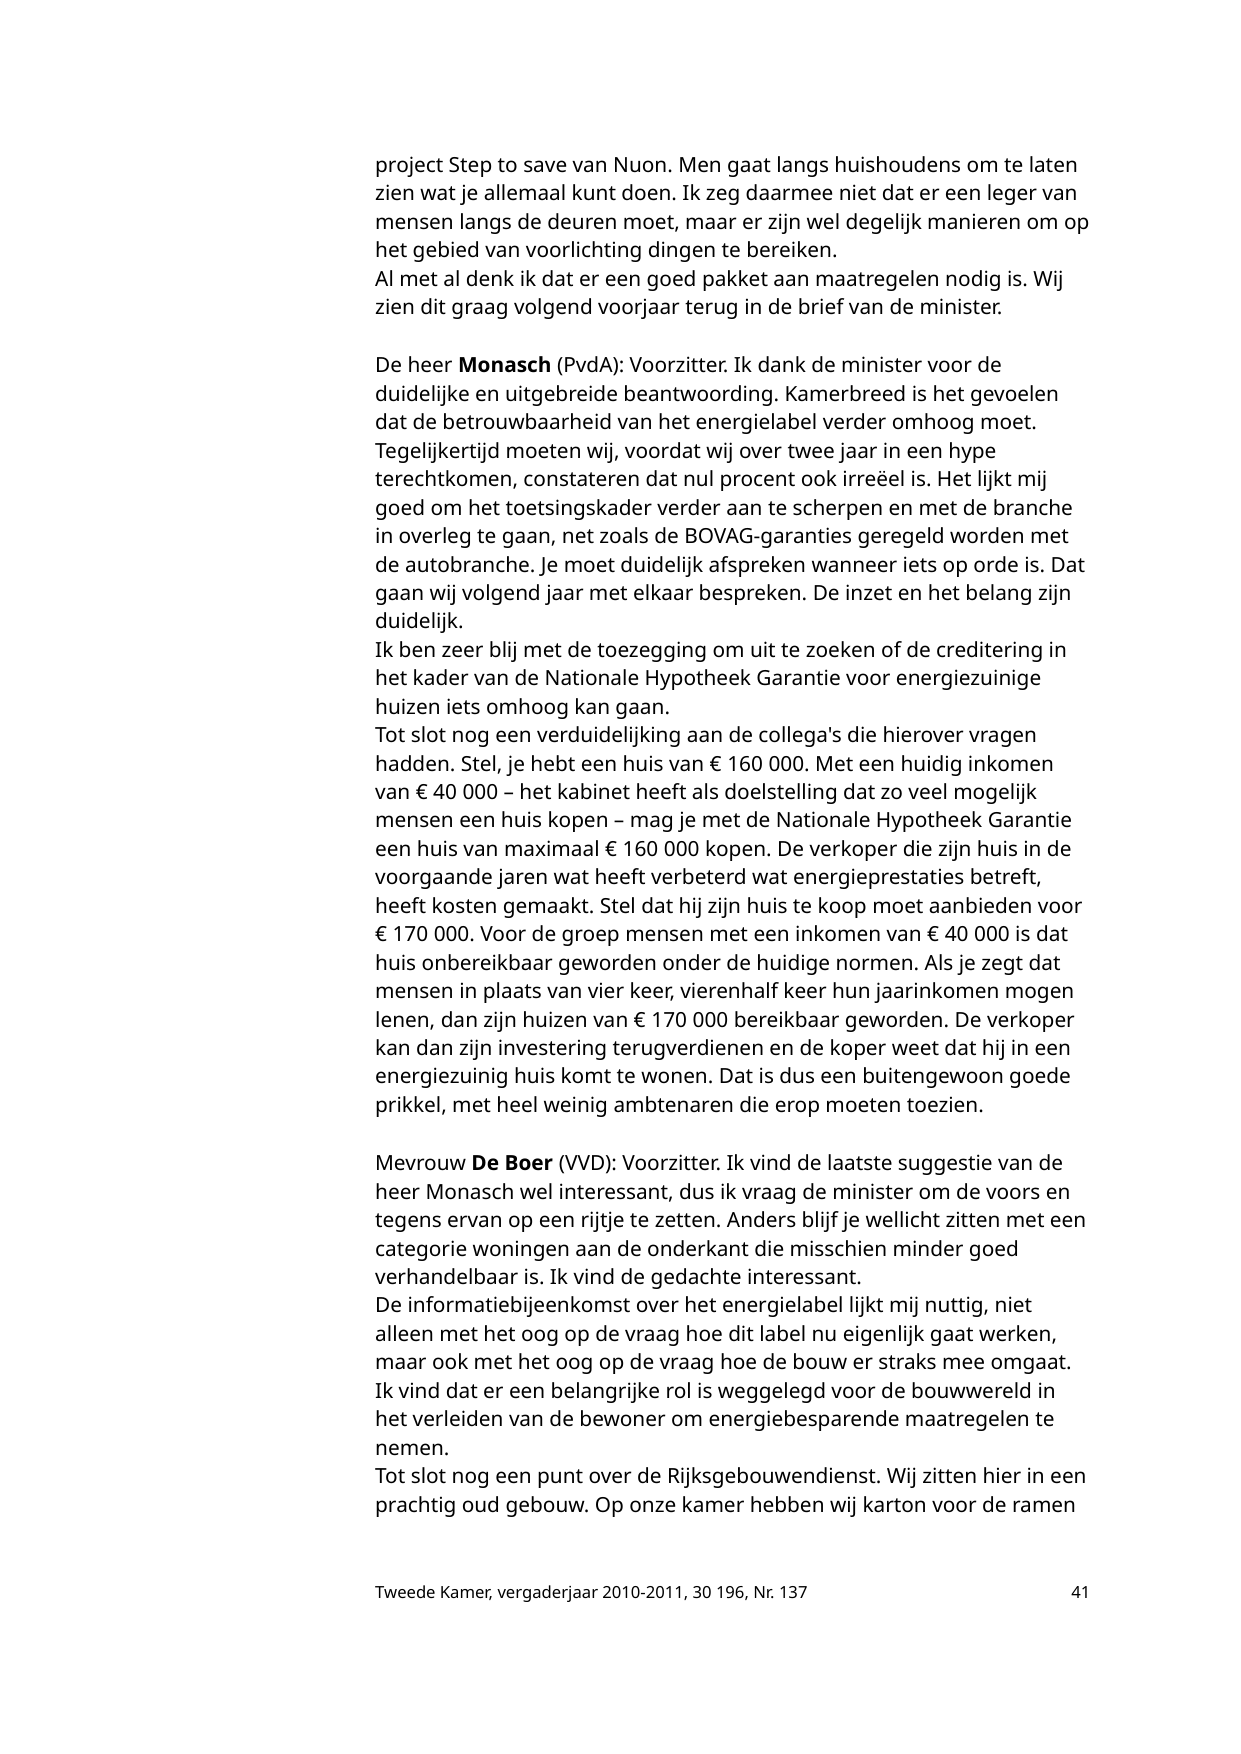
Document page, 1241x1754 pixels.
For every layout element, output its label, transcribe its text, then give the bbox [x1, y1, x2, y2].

text De heer Monasch (PvdA): Voorzitter. Ik dank de minister voor de duidelijke en uitgebreide beantwoording. Kamerbreed is het gevoelen dat de betrouwbaarheid van het energielabel verder omhoog moet. Tegelijkertijd moeten wij, voordat wij over twee jaar in een hype terechtkomen, constateren dat nul procent ook irreëel is. Het lijkt mij goed om het toetsingskader verder aan te scherpen en met de branche in overleg te gaan, net zoals de BOVAG-garanties geregeld worden met de autobranche. Je moet duidelijk afspreken wanneer iets op orde is. Dat gaan wij volgend jaar met elkaar bespreken. De inzet en het belang zijn duidelijk. [375, 351, 1090, 635]
text Tot slot nog een verduidelijking aan de collega's die hierover vragen hadden. Stel, je hebt een huis van € 160 000. Met een huidig inkomen van € 40 000 – het kabinet heeft als doelstelling dat zo veel mogelijk mensen een huis kopen – mag je met de Nationale Hypotheek Garantie een huis van maximaal € 160 000 kopen. De verkoper die zijn huis in de voorgaande jaren wat heeft verbeterd wat energieprestaties betreft, heeft kosten gemaakt. Stel dat hij zijn huis te koop moet aanbieden voor € 170 000. Voor de groep mensen met een inkomen van € 40 000 is dat huis onbereikbaar geworden onder de huidige normen. Als je zegt dat mensen in plaats van vier keer, vierenhalf keer hun jaarinkomen mogen lenen, dan zijn huizen van € 170 000 bereikbaar geworden. De verkoper kan dan zijn investering terugverdienen en de koper weet dat hij in een energiezuinig huis komt te wonen. Dat is dus een buitengewoon goede prikkel, met heel weinig ambtenaren die erop moeten toezien. [375, 720, 1090, 1118]
text Mevrouw De Boer (VVD): Voorzitter. Ik vind de laatste suggestie van de heer Monasch wel interessant, dus ik vraag de minister om de voors en tegens ervan op een rijtje te zetten. Anders blijf je wellicht zitten met een categorie woningen aan de onderkant die misschien minder goed verhandelbaar is. Ik vind de gedachte interessant. [375, 1148, 1090, 1291]
text Tot slot nog een punt over de Rijksgebouwendienst. Wij zitten hier in een prachtig oud gebouw. Op onze kamer hebben wij karton voor de ramen [375, 1461, 1090, 1518]
text De informatiebijeenkomst over het energielabel lijkt mij nuttig, niet alleen met het oog op de vraag hoe dit label nu eigenlijk gaat werken, maar ook met het oog op de vraag hoe de bouw er straks mee omgaat. Ik vind dat er een belangrijke rol is weggelegd voor de bouwwereld in het verleiden van de bewoner om energiebesparende maatregelen te nemen. [375, 1291, 1090, 1461]
text project Step to save van Nuon. Men gaat langs huishoudens om te laten zien wat je allemaal kunt doen. Ik zeg daarmee niet dat er een leger van mensen langs de deuren moet, maar er zijn wel degelijk manieren om op het gebied van voorlichting dingen te bereiken. [375, 150, 1090, 264]
text Al met al denk ik dat er een goed pakket aan maatregelen nodig is. Wij zien dit graag volgend voorjaar terug in de brief van de minister. [375, 264, 1090, 321]
text Ik ben zeer blij met de toezegging om uit te zoeken of de creditering in het kader van de Nationale Hypotheek Garantie voor energiezuinige huizen iets omhoog kan gaan. [375, 635, 1090, 720]
